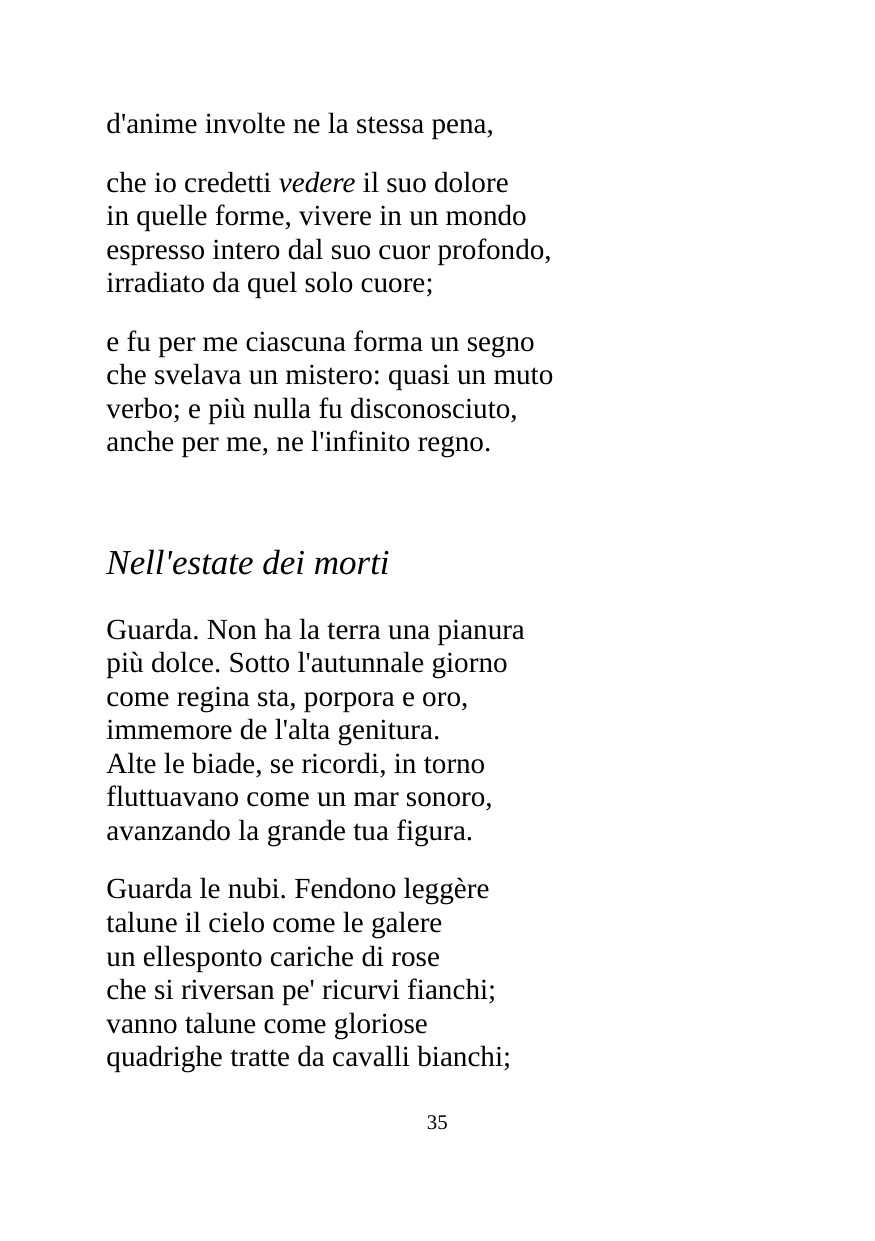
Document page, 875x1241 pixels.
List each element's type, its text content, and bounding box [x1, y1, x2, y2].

text più dolce. Sotto l'autunnale giorno [106, 645, 768, 679]
text vanno talune come gloriose [106, 1006, 768, 1039]
text quadrighe tratte da cavalli bianchi; [106, 1039, 768, 1073]
text in quelle forme, vivere in un mondo [106, 198, 768, 232]
text immemore de l'alta genitura. [106, 712, 768, 746]
text Guarda le nubi. Fendono leggère [106, 872, 768, 905]
text fluttuavano come un mar sonoro, [106, 779, 768, 813]
text come regina sta, porpora e oro, [106, 679, 768, 712]
text e fu per me ciascuna forma un segno [106, 324, 768, 357]
text Alte le biade, se ricordi, in torno [106, 746, 768, 779]
text talune il cielo come le galere [106, 905, 768, 939]
text espresso intero dal suo cuor profondo, [106, 232, 768, 265]
text che si riversan pe' ricurvi fianchi; [106, 972, 768, 1006]
text avanzando la grande tua figura. [106, 813, 768, 847]
text che io credetti vedere il suo dolore [106, 165, 768, 198]
text Guarda. Non ha la terra una pianura [106, 612, 768, 645]
text un ellesponto cariche di rose [106, 939, 768, 972]
text irradiato da quel solo cuore; [106, 265, 768, 299]
text che svelava un mistero: quasi un muto [106, 357, 768, 391]
text anche per me, ne l'infinito regno. [106, 424, 768, 458]
subtitle Nell'estate dei morti [106, 542, 768, 582]
text d'anime involte ne la stessa pena, [106, 106, 768, 140]
text verbo; e più nulla fu disconosciuto, [106, 391, 768, 424]
